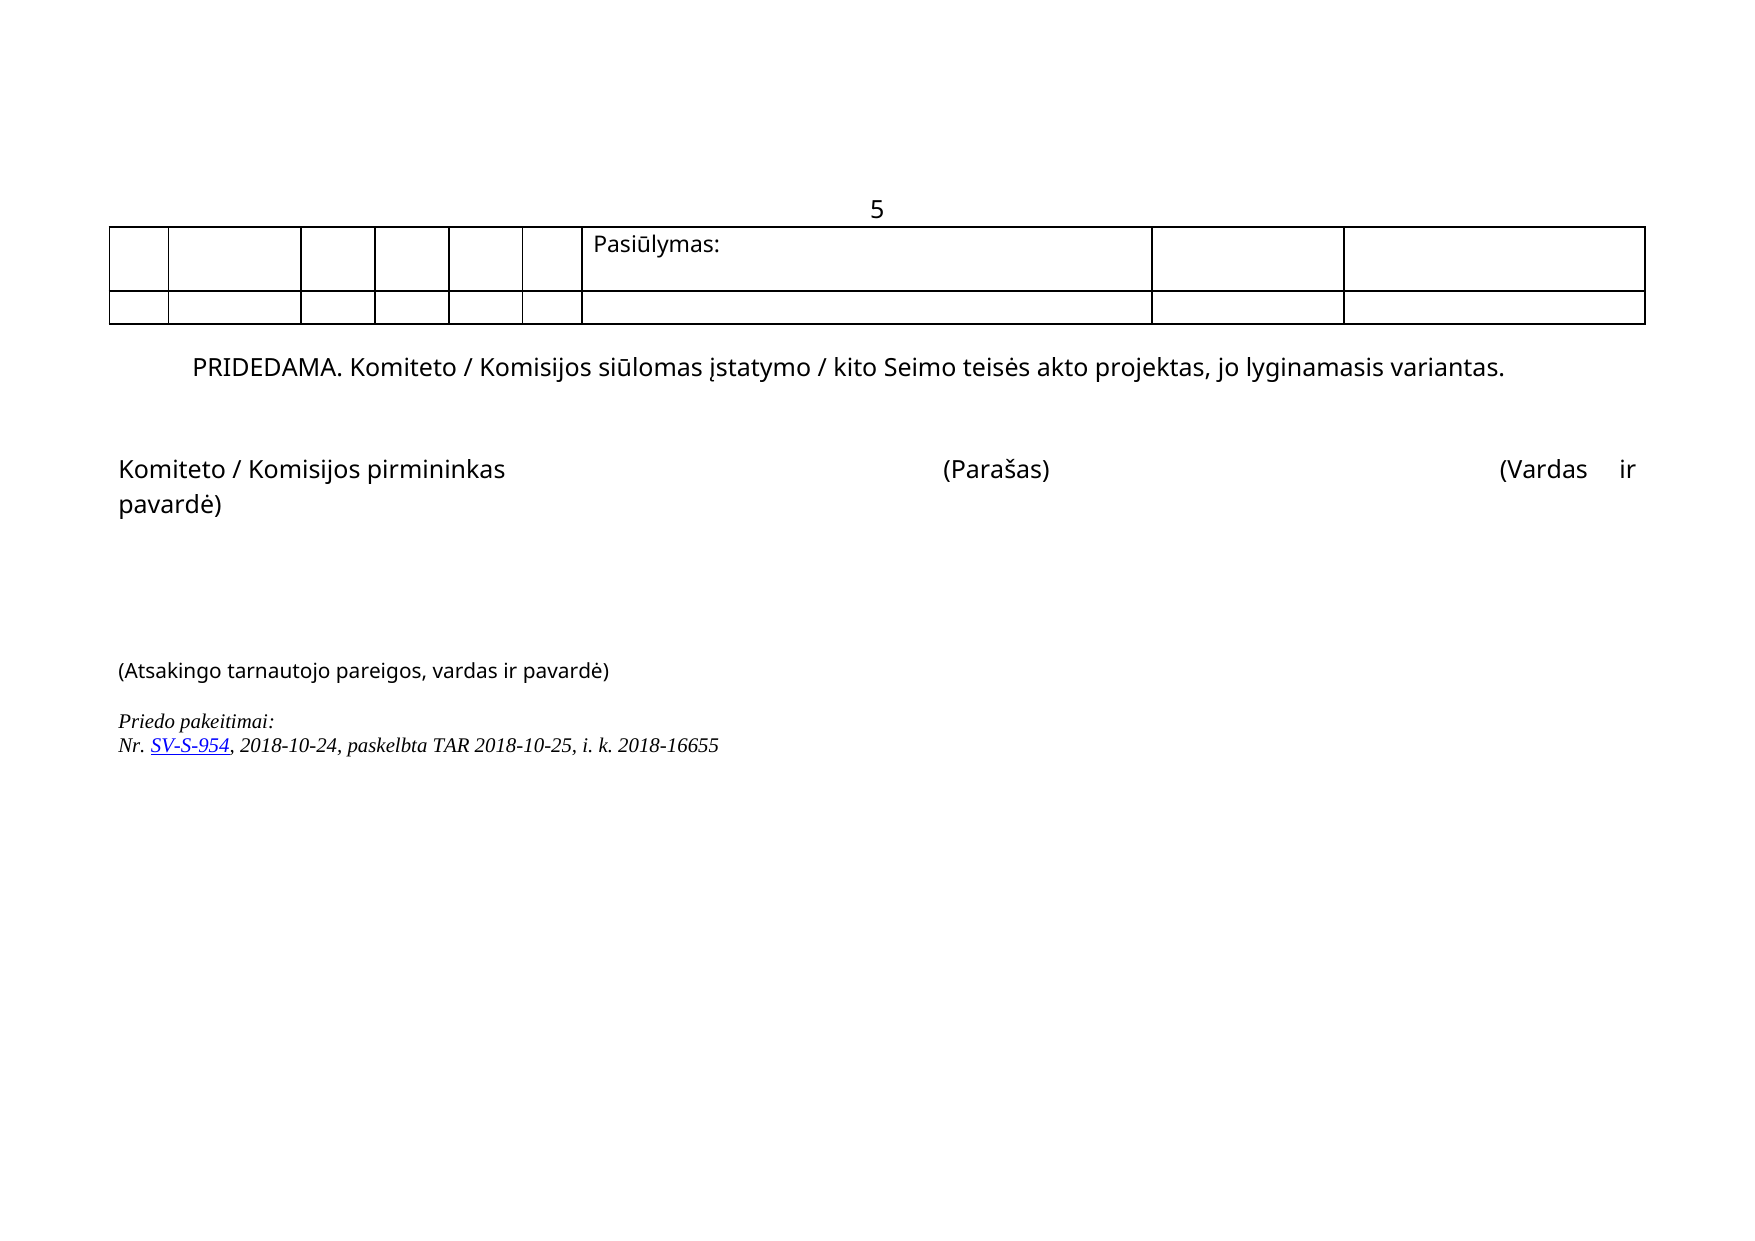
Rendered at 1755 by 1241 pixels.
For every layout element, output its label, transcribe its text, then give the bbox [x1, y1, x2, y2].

table_cell [376, 228, 448, 290]
text Komiteto / Komisijos pirmininkas (Parašas) (Vardas ir pavardė) [118, 452, 1636, 520]
table_cell [1153, 292, 1343, 323]
table_cell [523, 228, 581, 290]
text Priedo pakeitimai: [118, 709, 1636, 733]
table_cell Pasiūlymas: [583, 228, 1151, 290]
table_cell [110, 228, 168, 290]
text (Atsakingo tarnautojo pareigos, vardas ir pavardė) [118, 657, 1636, 685]
text PRIDEDAMA. Komiteto / Komisijos siūlomas įstatymo / kito Seimo teisės akto projektas, jo lyginamasis variantas. [192, 350, 1636, 384]
table_cell [450, 292, 522, 323]
table_cell [169, 228, 300, 290]
text Nr. SV-S-954, 2018-10-24, paskelbta TAR 2018-10-25, i. k. 2018-16655 [118, 733, 1636, 757]
table_cell [450, 228, 522, 290]
table_cell [302, 228, 374, 290]
table_cell [1153, 228, 1343, 290]
table_cell [376, 292, 448, 323]
table_cell [1345, 292, 1644, 323]
table_cell [1345, 228, 1644, 290]
table_cell [302, 292, 374, 323]
table_cell [169, 292, 300, 323]
table_cell [523, 292, 581, 323]
table_cell [583, 292, 1151, 323]
table_cell [110, 292, 168, 323]
